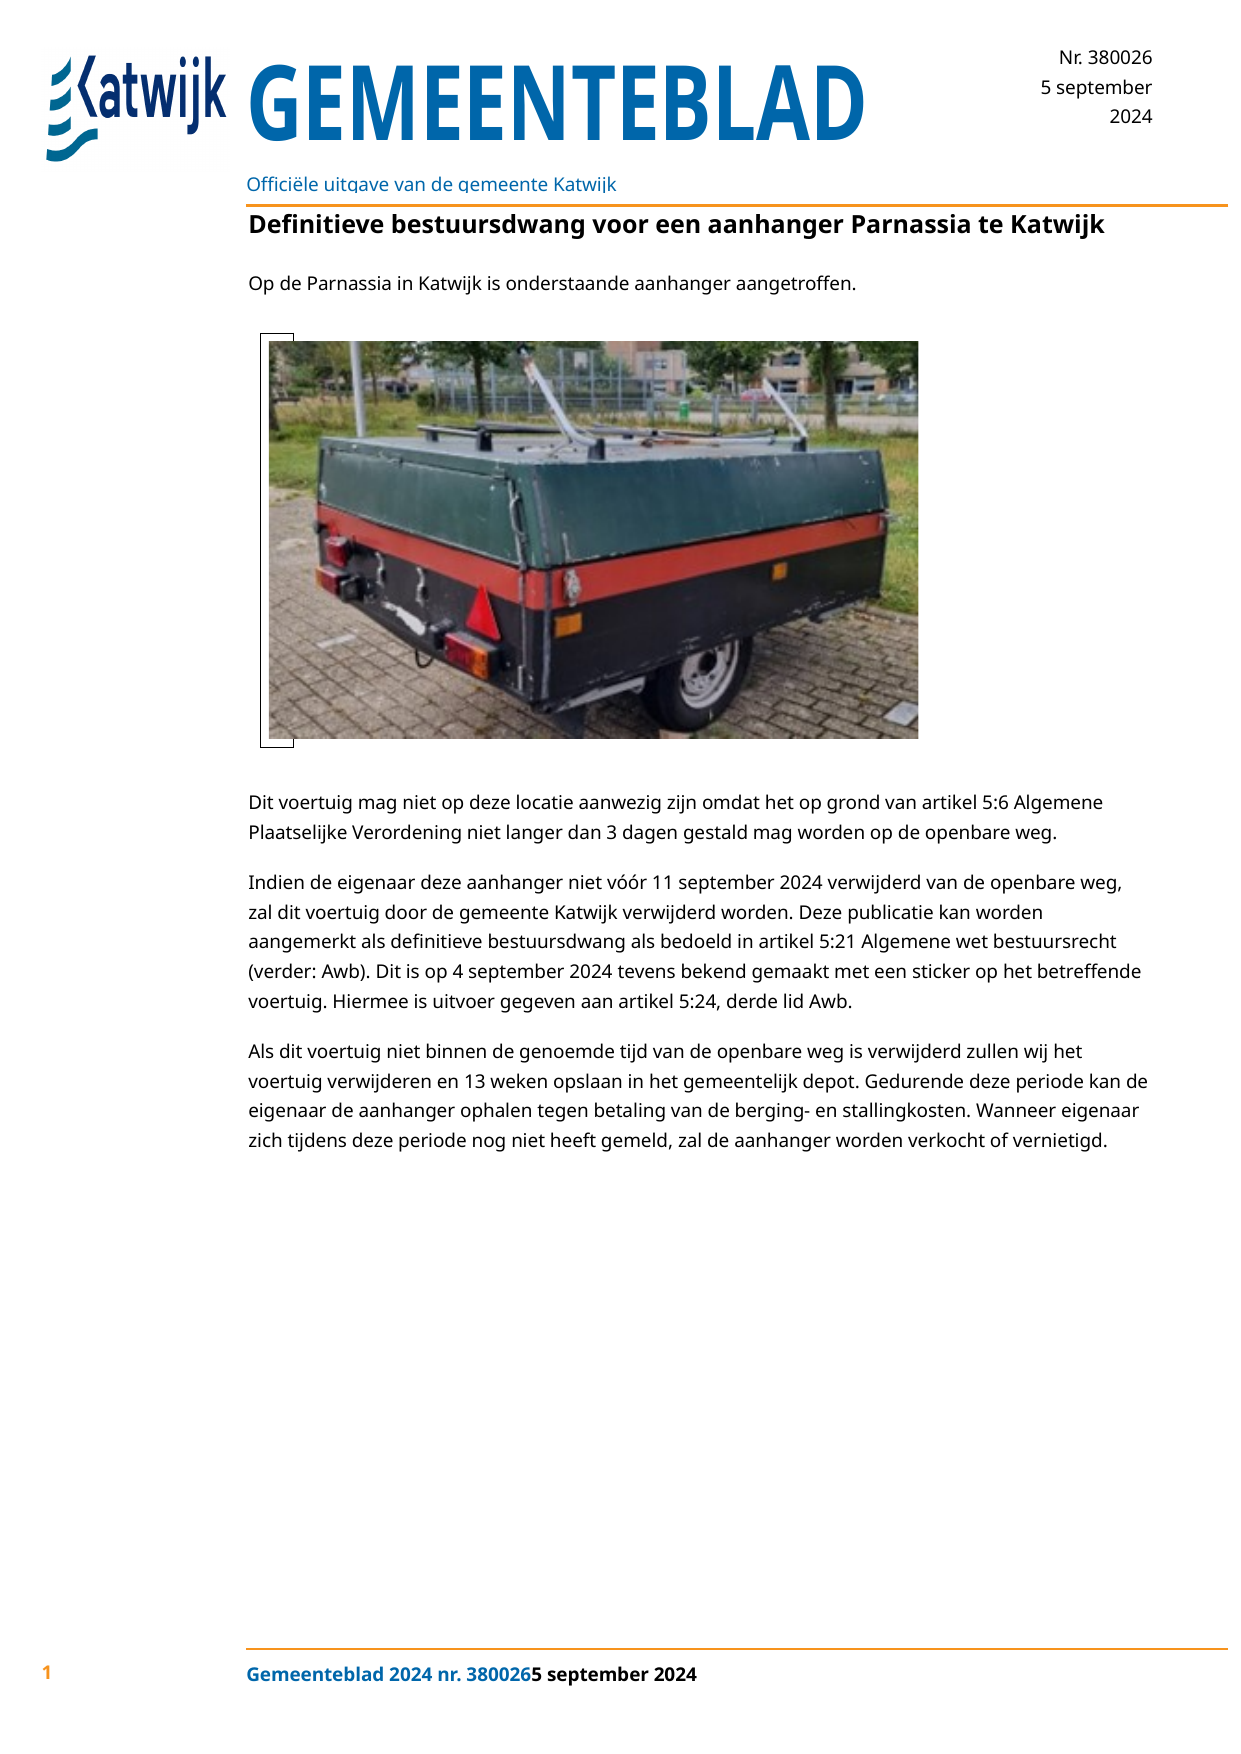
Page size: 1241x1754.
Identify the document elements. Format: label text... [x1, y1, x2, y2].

text Definitieve bestuursdwang voor een aanhanger Parnassia te Katwijk [248, 207, 1152, 241]
text Indien de eigenaar deze aanhanger niet vóór 11 september 2024 verwijderd van de openbare weg, zal dit voertuig door de gemeente Katwijk verwijderd worden. Deze publicatie kan worden aangemerkt als definitieve bestuursdwang als bedoeld in artikel 5:21 Algemene wet bestuursrecht (verder: Awb). Dit is op 4 september 2024 tevens bekend gemaakt met een sticker op het betreffende voertuig. Hiermee is uitvoer gegeven aan artikel 5:24, derde lid Awb. [248, 869, 1152, 1014]
text Op de Parnassia in Katwijk is onderstaande aanhanger aangetroffen. [248, 270, 1152, 296]
picture [268, 341, 919, 739]
text Dit voertuig mag niet op deze locatie aanwezig zijn omdat het op grond van artikel 5:6 Algemene Plaatselijke Verordening niet langer dan 3 dagen gestald mag worden op de openbare weg. [248, 789, 1152, 845]
text Als dit voertuig niet binnen de genoemde tijd van de openbare weg is verwijderd zullen wij het voertuig verwijderen en 13 weken opslaan in het gemeentelijk depot. Gedurende deze periode kan de eigenaar de aanhanger ophalen tegen betaling van de berging- en stallingkosten. Wanneer eigenaar zich tijdens deze periode nog niet heeft gemeld, zal de aanhanger worden verkocht of vernietigd. [248, 1038, 1152, 1153]
picture [41, 47, 231, 172]
